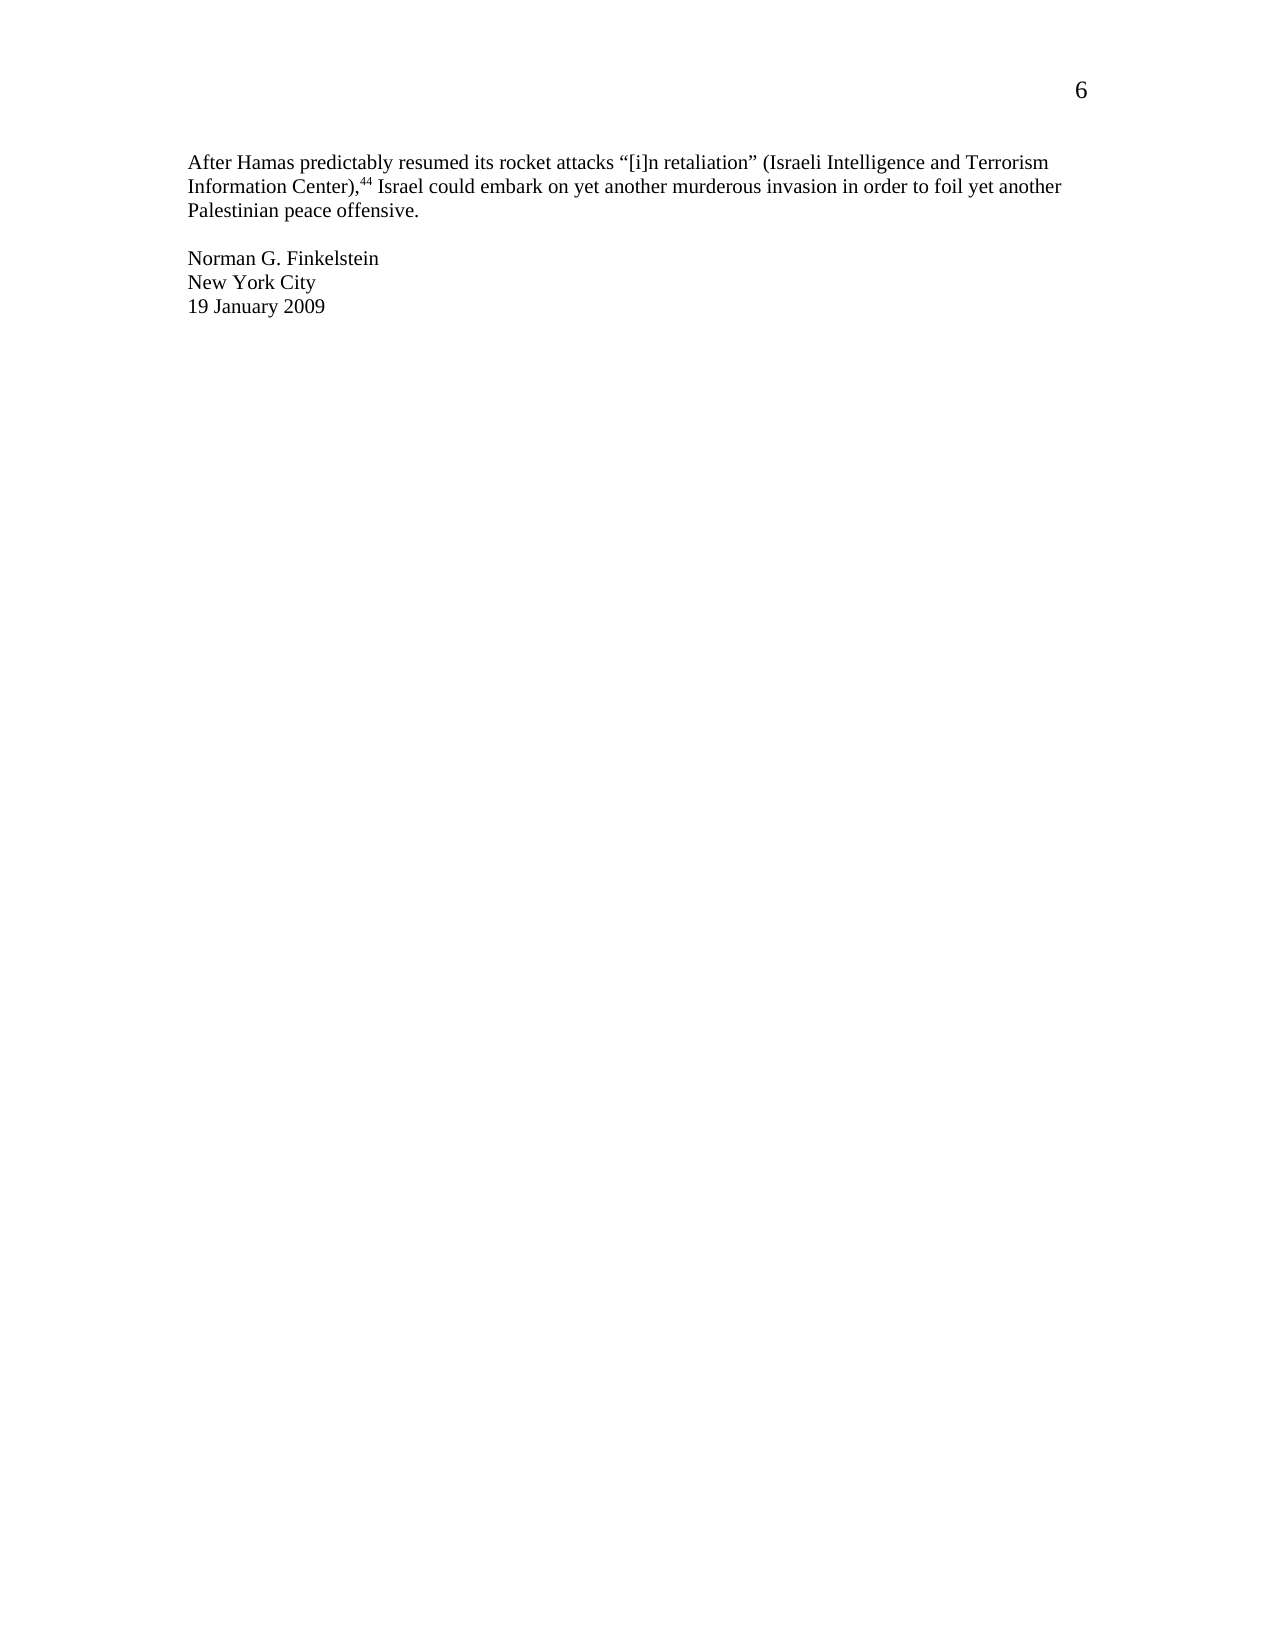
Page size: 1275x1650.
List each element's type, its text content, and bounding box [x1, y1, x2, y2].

text After Hamas predictably resumed its rocket attacks “[i]n retaliation” (Israeli Intelligence and Terrorism Information Center), Israel could embark on yet another murderous invasion in order to foil yet another Palestinian peace offensive. [187, 150, 1087, 222]
text New York City [187, 270, 1087, 294]
text 19 January 2009 [187, 294, 1087, 318]
text Norman G. Finkelstein [187, 246, 1087, 270]
